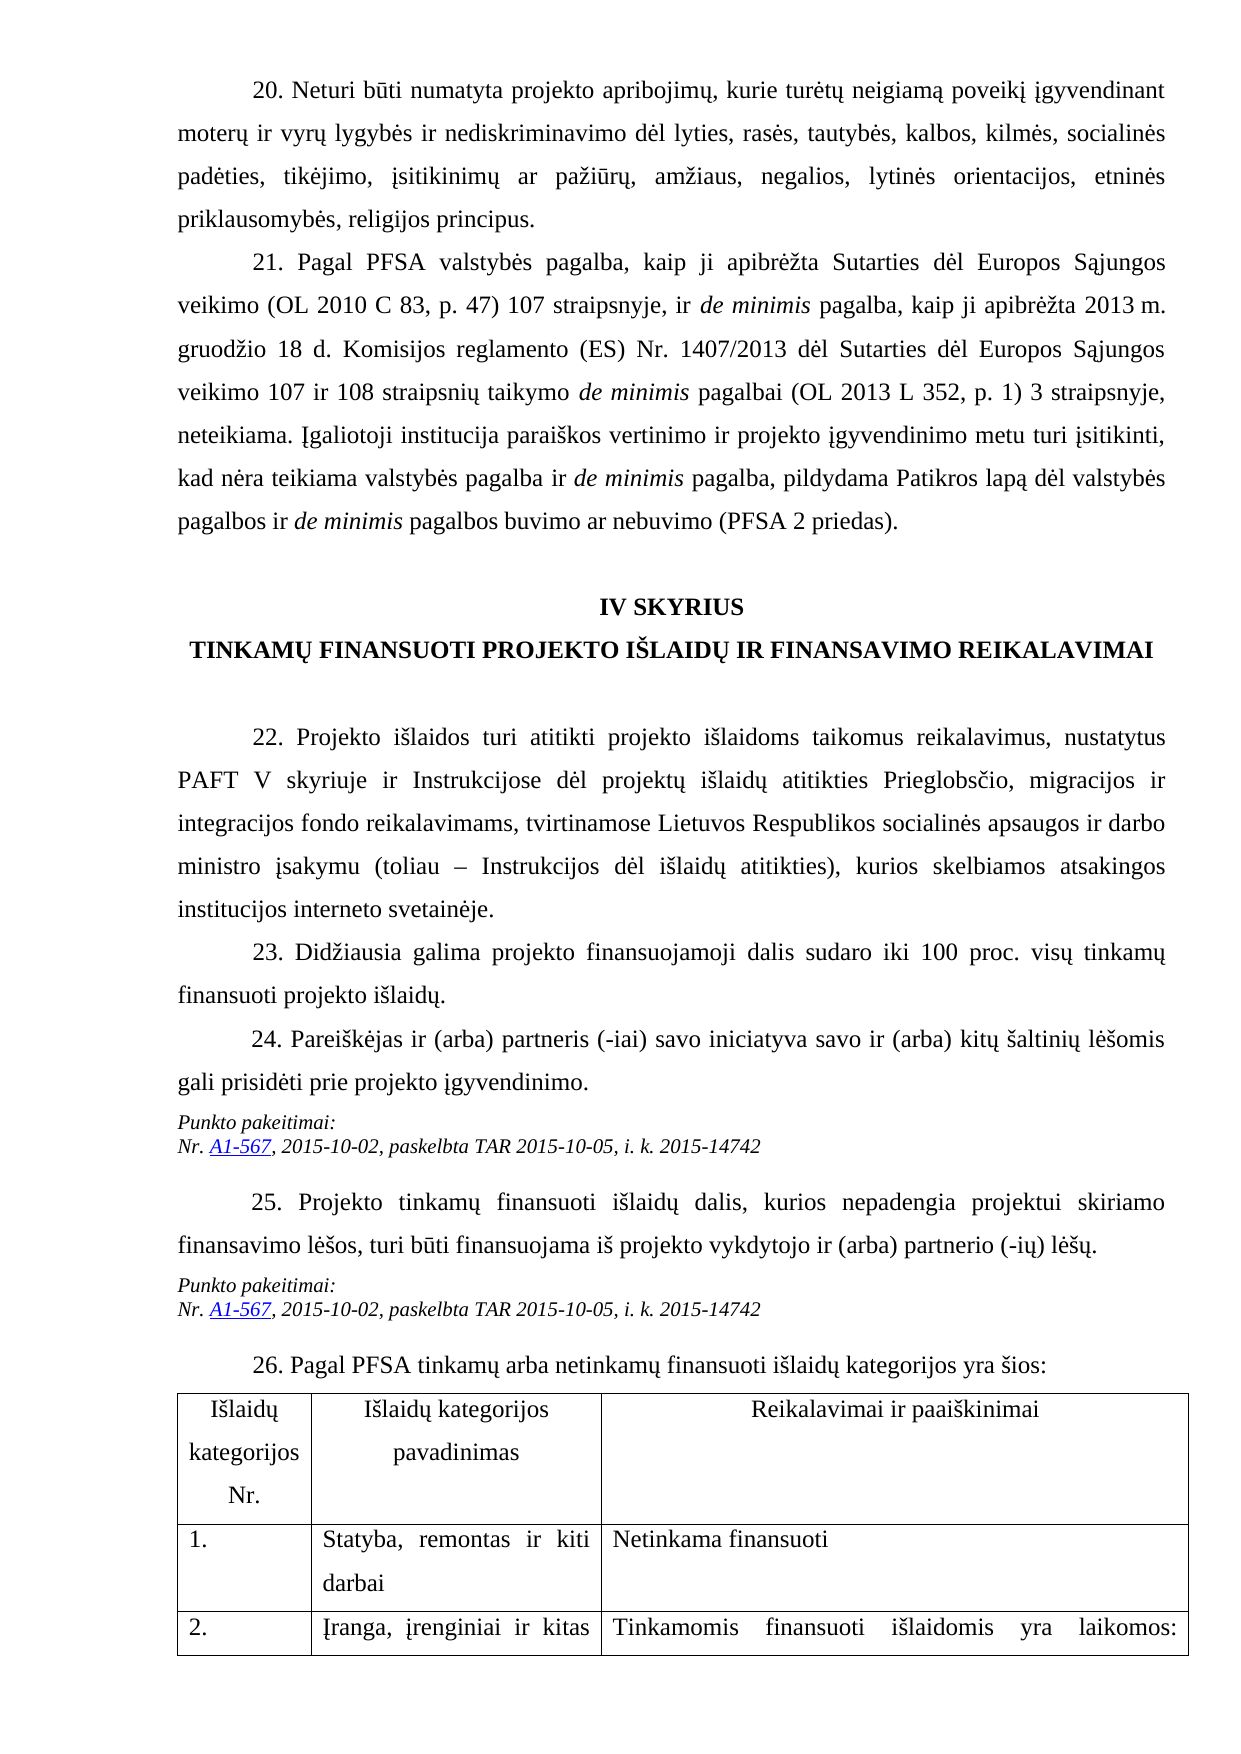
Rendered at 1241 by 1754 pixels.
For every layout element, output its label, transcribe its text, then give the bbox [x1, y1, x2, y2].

text TINKAMŲ FINANSUOTI PROJEKTO IŠLAIDŲ IR FINANSAVIMO REIKALAVIMAI [177, 636, 1166, 664]
table_header Išlaidų kategorijos pavadinimas [312, 1394, 601, 1523]
text 23. Didžiausia galima projekto finansuojamoji dalis sudaro iki 100 proc. visų tinkamų finansuoti projekto išlaidų. [177, 937, 1166, 1009]
text Punkto pakeitimai: [177, 1110, 1166, 1134]
table_cell Netinkama finansuoti [602, 1525, 1188, 1611]
text 20. Neturi būti numatyta projekto apribojimų, kurie turėtų neigiamą poveikį įgyvendinant moterų ir vyrų lygybės ir nediskriminavimo dėl lyties, rasės, tautybės, kalbos, kilmės, socialinės padėties, tikėjimo, įsitikinimų ar pažiūrų, amžiaus, negalios, lytinės orientacijos, etninės priklausomybės, religijos principus. [177, 75, 1166, 233]
text 26. Pagal PFSA tinkamų arba netinkamų finansuoti išlaidų kategorijos yra šios: [177, 1350, 1166, 1379]
text Punkto pakeitimai: [177, 1273, 1166, 1297]
table_cell 2. [178, 1612, 311, 1655]
table_header Reikalavimai ir paaiškinimai [602, 1394, 1188, 1523]
text IV SKYRIUS [177, 592, 1166, 621]
text Nr. A1-567, 2015-10-02, paskelbta TAR 2015-10-05, i. k. 2015-14742 [177, 1134, 1166, 1158]
table_header Išlaidų kategorijos Nr. [178, 1394, 311, 1523]
text 25. Projekto tinkamų finansuoti išlaidų dalis, kurios nepadengia projektui skiriamo finansavimo lėšos, turi būti finansuojama iš projekto vykdytojo ir (arba) partnerio (-ių) lėšų. [177, 1187, 1166, 1259]
table_cell Įranga, įrenginiai ir kitas [312, 1612, 601, 1655]
text 21. Pagal PFSA valstybės pagalba, kaip ji apibrėžta Sutarties dėl Europos Sąjungos veikimo (OL 2010 C 83, p. 47) 107 straipsnyje, ir de minimis pagalba, kaip ji apibrėžta 2013 m. gruodžio 18 d. Komisijos reglamento (ES) Nr. 1407/2013 dėl Sutarties dėl Europos Sąjungos veikimo 107 ir 108 straipsnių taikymo de minimis pagalbai (OL 2013 L 352, p. 1) 3 straipsnyje, neteikiama. Įgaliotoji institucija paraiškos vertinimo ir projekto įgyvendinimo metu turi įsitikinti, kad nėra teikiama valstybės pagalba ir de minimis pagalba, pildydama Patikros lapą dėl valstybės pagalbos ir de minimis pagalbos buvimo ar nebuvimo (PFSA 2 priedas). [177, 247, 1166, 535]
text Nr. A1-567, 2015-10-02, paskelbta TAR 2015-10-05, i. k. 2015-14742 [177, 1297, 1166, 1321]
text 24. Pareiškėjas ir (arba) partneris (-iai) savo iniciatyva savo ir (arba) kitų šaltinių lėšomis gali prisidėti prie projekto įgyvendinimo. [177, 1024, 1166, 1096]
table_cell Statyba, remontas ir kiti darbai [312, 1525, 601, 1611]
table_cell Tinkamomis finansuoti išlaidomis yra laikomos: [602, 1612, 1188, 1655]
table_cell 1. [178, 1525, 311, 1611]
text 22. Projekto išlaidos turi atitikti projekto išlaidoms taikomus reikalavimus, nustatytus PAFT V skyriuje ir Instrukcijose dėl projektų išlaidų atitikties Prieglobsčio, migracijos ir integracijos fondo reikalavimams, tvirtinamose Lietuvos Respublikos socialinės apsaugos ir darbo ministro įsakymu (toliau – Instrukcijos dėl išlaidų atitikties), kurios skelbiamos atsakingos institucijos interneto svetainėje. [177, 722, 1166, 923]
